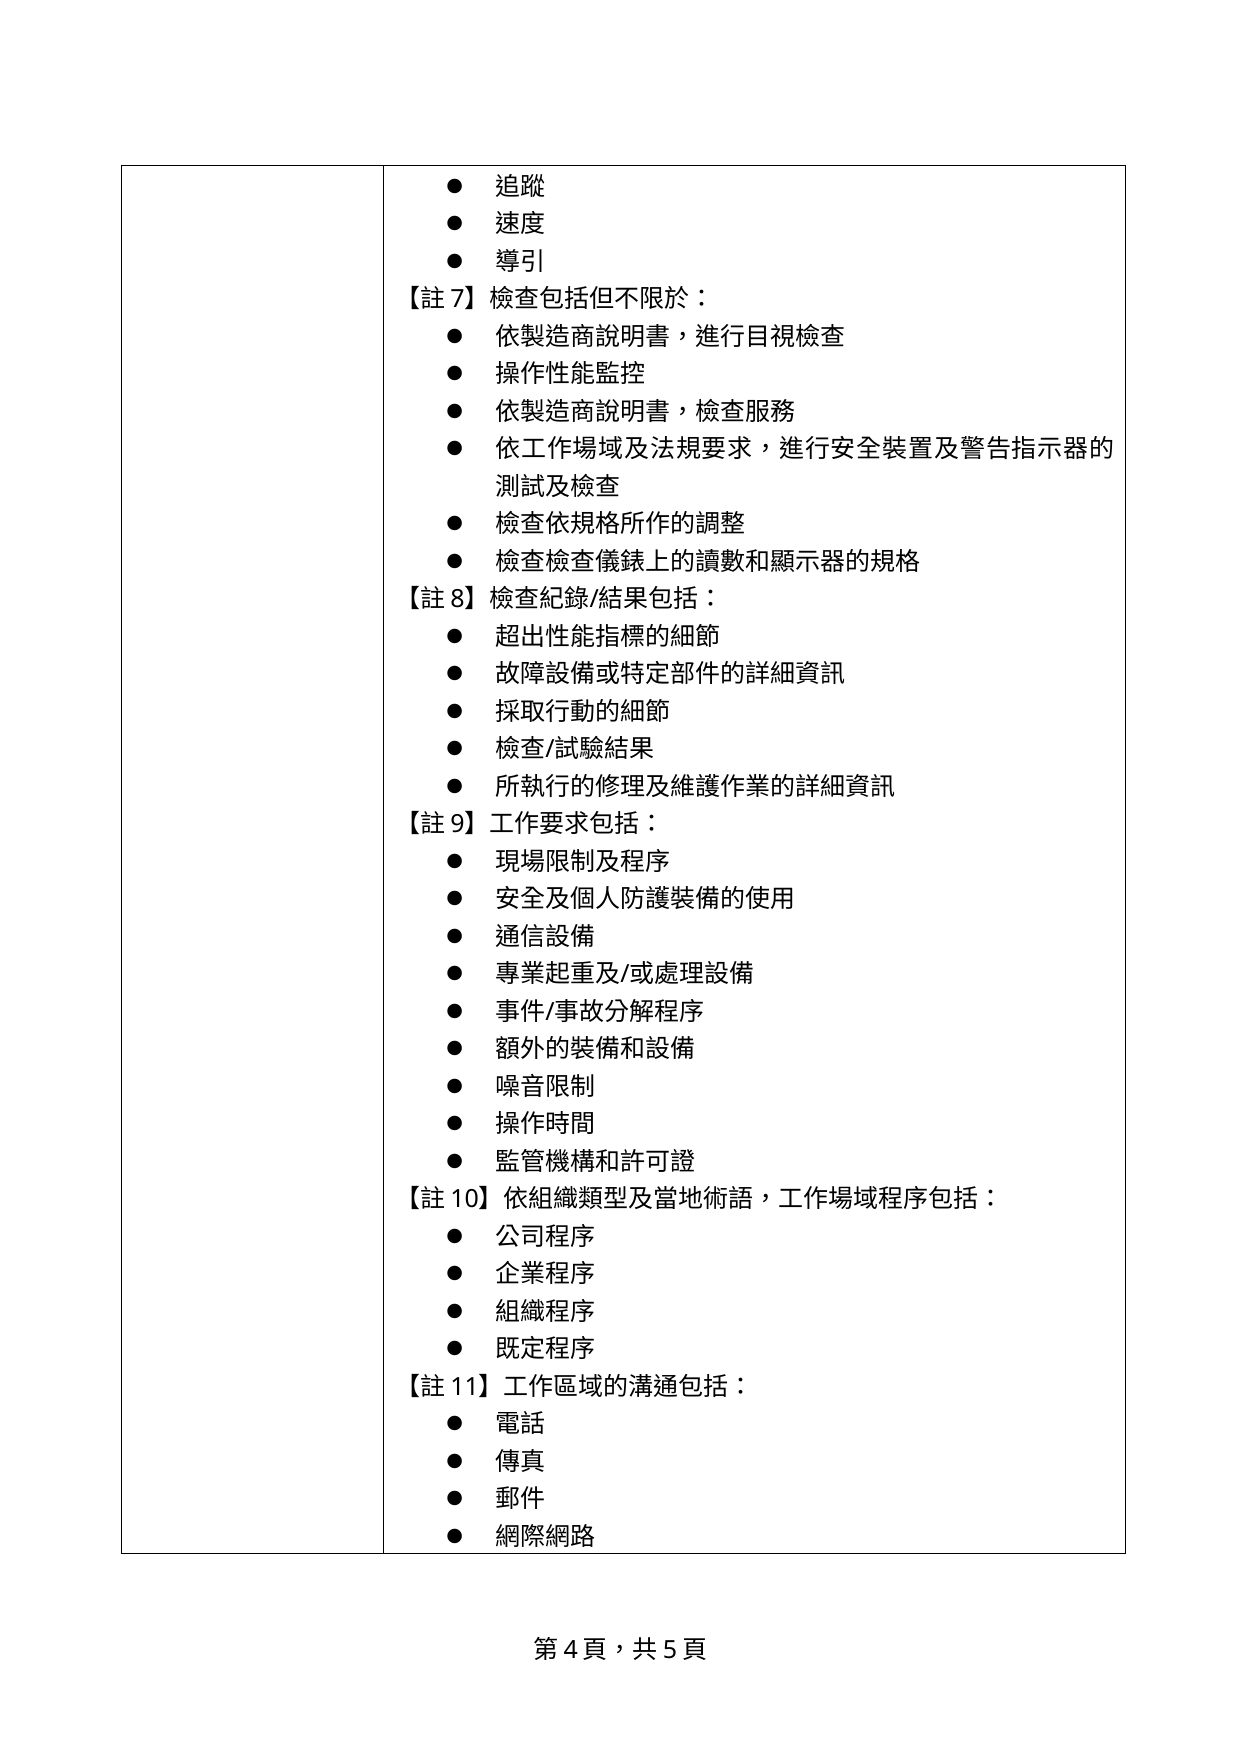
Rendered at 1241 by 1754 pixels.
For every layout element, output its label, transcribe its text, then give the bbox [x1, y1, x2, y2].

table_cell 【註1】作業可能在下列條件下進行： 不同的工作環境 日間或夜間 【註2】工作場域包括： 大、中、小型工作現場 【註3】作業可能在下列條件下進行： 限制或局限的空間 暴露的情況 封閉或開放的環境 【註4】輸送機的檢查/檢驗目的為： 確保輸送機及安全設備和預警系統的業務，都是按照規範，且無危及作業安全的顧慮或操作上的限制 【註5】輸送機可能為封閉式、或暴露在外、高於地面或位於地下。輸送機皮帶結構及物料可能不同。輸送機類型包括： 斗式 滾輪 滑運 氣動牽鏈 重力系統 【註6】工作場域檢驗規範及程序所涵蓋的輸送機設備包括但不限於下列項目： 皮帶表面和邊緣 框架 惰輪 機動動力源 張力 追蹤 速度 導引 【註7】檢查包括但不限於： 依製造商說明書，進行目視檢查 操作性能監控 依製造商說明書，檢查服務 依工作場域及法規要求，進行安全裝置及警告指示器的測試及檢查 檢查依規格所作的調整 檢查檢查儀錶上的讀數和顯示器的規格 【註8】檢查紀錄/結果包括： 超出性能指標的細節 故障設備或特定部件的詳細資訊 採取行動的細節 檢查/試驗結果 所執行的修理及維護作業的詳細資訊 【註9】工作要求包括： 現場限制及程序 安全及個人防護裝備的使用 通信設備 專業起重及/或處理設備 事件/事故分解程序 額外的裝備和設備 噪音限制 操作時間 監管機構和許可證 【註10】依組織類型及當地術語，工作場域程序包括： 公司程序 企業程序 組織程序 既定程序 【註11】工作區域的溝通包括： 電話 傳真 郵件 網際網路 無線電通信 條碼機 口頭、聽覺或標示符號溝通 [384, 166, 1125, 1553]
table_cell [122, 166, 383, 1553]
